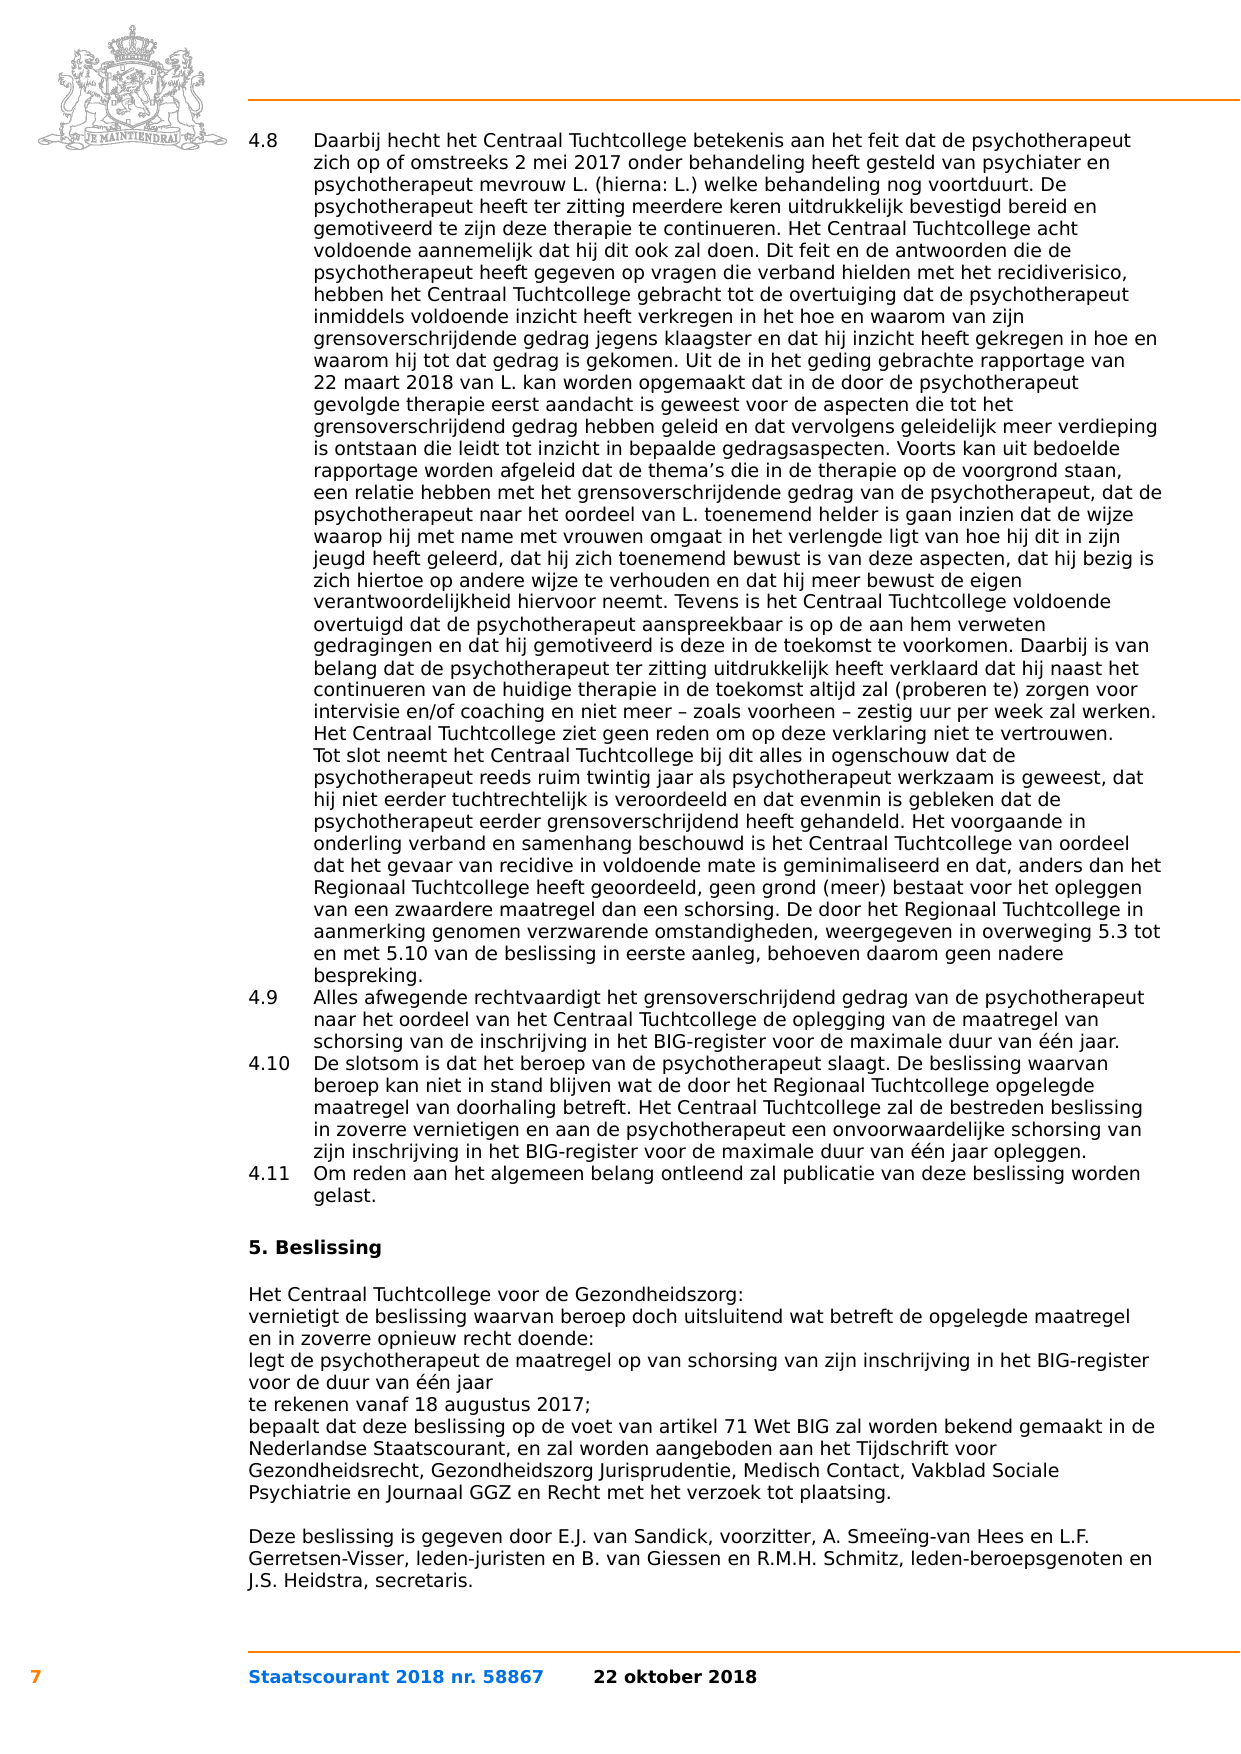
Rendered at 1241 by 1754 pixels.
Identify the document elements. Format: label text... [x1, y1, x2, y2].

text Tot slot neemt het Centraal Tuchtcollege bij dit alles in ogenschouw dat de psychotherapeut reeds ruim twintig jaar als psychotherapeut werkzaam is geweest, dat hij niet eerder tuchtrechtelijk is veroordeeld en dat evenmin is gebleken dat de psychotherapeut eerder grensoverschrijdend heeft gehandeld. Het voorgaande in onderling verband en samenhang beschouwd is het Centraal Tuchtcollege van oordeel dat het gevaar van recidive in voldoende mate is geminimaliseerd en dat, anders dan het Regionaal Tuchtcollege heeft geoordeeld, geen grond (meer) bestaat voor het opleggen van een zwaardere maatregel dan een schorsing. De door het Regionaal Tuchtcollege in aanmerking genomen verzwarende omstandigheden, weergegeven in overweging 5.3 tot en met 5.10 van de beslissing in eerste aanleg, behoeven daarom geen nadere bespreking. [313, 745, 1163, 987]
text 4.9 Alles afwegende rechtvaardigt het grensoverschrijdend gedrag van de psychotherapeut naar het oordeel van het Centraal Tuchtcollege de oplegging van de maatregel van schorsing van de inschrijving in het BIG-register voor de maximale duur van één jaar. [248, 987, 1163, 1053]
text Deze beslissing is gegeven door E.J. van Sandick, voorzitter, A. Smeeïng-van Hees en L.F. Gerretsen-Visser, leden-juristen en B. van Giessen en R.M.H. Schmitz, leden-beroepsgenoten en J.S. Heidstra, secretaris. [248, 1526, 1163, 1591]
text bepaalt dat deze beslissing op de voet van artikel 71 Wet BIG zal worden bekend gemaakt in de Nederlandse Staatscourant, en zal worden aangeboden aan het Tijdschrift voor Gezondheidsrecht, Gezondheidszorg Jurisprudentie, Medisch Contact, Vakblad Sociale Psychiatrie en Journaal GGZ en Recht met het verzoek tot plaatsing. [248, 1416, 1163, 1504]
text 4.10 De slotsom is dat het beroep van de psychotherapeut slaagt. De beslissing waarvan beroep kan niet in stand blijven wat de door het Regionaal Tuchtcollege opgelegde maatregel van doorhaling betreft. Het Centraal Tuchtcollege zal de bestreden beslissing in zoverre vernietigen en aan de psychotherapeut een onvoorwaardelijke schorsing van zijn inschrijving in het BIG-register voor de maximale duur van één jaar opleggen. [248, 1053, 1163, 1163]
text legt de psychotherapeut de maatregel op van schorsing van zijn inschrijving in het BIG-register voor de duur van één jaar [248, 1350, 1163, 1394]
text 4.8 Daarbij hecht het Centraal Tuchtcollege betekenis aan het feit dat de psychotherapeut zich op of omstreeks 2 mei 2017 onder behandeling heeft gesteld van psychiater en psychotherapeut mevrouw L. (hierna: L.) welke behandeling nog voortduurt. De psychotherapeut heeft ter zitting meerdere keren uitdrukkelijk bevestigd bereid en gemotiveerd te zijn deze therapie te continueren. Het Centraal Tuchtcollege acht voldoende aannemelijk dat hij dit ook zal doen. Dit feit en de antwoorden die de psychotherapeut heeft gegeven op vragen die verband hielden met het recidiverisico, hebben het Centraal Tuchtcollege gebracht tot de overtuiging dat de psychotherapeut inmiddels voldoende inzicht heeft verkregen in het hoe en waarom van zijn grensoverschrijdende gedrag jegens klaagster en dat hij inzicht heeft gekregen in hoe en waarom hij tot dat gedrag is gekomen. Uit de in het geding gebrachte rapportage van 22 maart 2018 van L. kan worden opgemaakt dat in de door de psychotherapeut gevolgde therapie eerst aandacht is geweest voor de aspecten die tot het grensoverschrijdend gedrag hebben geleid en dat vervolgens geleidelijk meer verdieping is ontstaan die leidt tot inzicht in bepaalde gedragsaspecten. Voorts kan uit bedoelde rapportage worden afgeleid dat de thema’s die in de therapie op de voorgrond staan, een relatie hebben met het grensoverschrijdende gedrag van de psychotherapeut, dat de psychotherapeut naar het oordeel van L. toenemend helder is gaan inzien dat de wijze waarop hij met name met vrouwen omgaat in het verlengde ligt van hoe hij dit in zijn jeugd heeft geleerd, dat hij zich toenemend bewust is van deze aspecten, dat hij bezig is zich hiertoe op andere wijze te verhouden en dat hij meer bewust de eigen verantwoordelijkheid hiervoor neemt. Tevens is het Centraal Tuchtcollege voldoende overtuigd dat de psychotherapeut aanspreekbaar is op de aan hem verweten gedragingen en dat hij gemotiveerd is deze in de toekomst te voorkomen. Daarbij is van belang dat de psychotherapeut ter zitting uitdrukkelijk heeft verklaard dat hij naast het continueren van de huidige therapie in de toekomst altijd zal (proberen te) zorgen voor intervisie en/of coaching en niet meer – zoals voorheen – zestig uur per week zal werken. Het Centraal Tuchtcollege ziet geen reden om op deze verklaring niet te vertrouwen. [248, 130, 1163, 745]
text 4.11 Om reden aan het algemeen belang ontleend zal publicatie van deze beslissing worden gelast. [248, 1163, 1163, 1207]
subtitle 5. Beslissing [248, 1237, 1163, 1259]
picture [38, 25, 227, 150]
text en in zoverre opnieuw recht doende: [248, 1328, 1163, 1350]
text Het Centraal Tuchtcollege voor de Gezondheidszorg: [248, 1284, 1163, 1306]
text vernietigt de beslissing waarvan beroep doch uitsluitend wat betreft de opgelegde maatregel [248, 1306, 1163, 1328]
text te rekenen vanaf 18 augustus 2017; [248, 1394, 1163, 1416]
